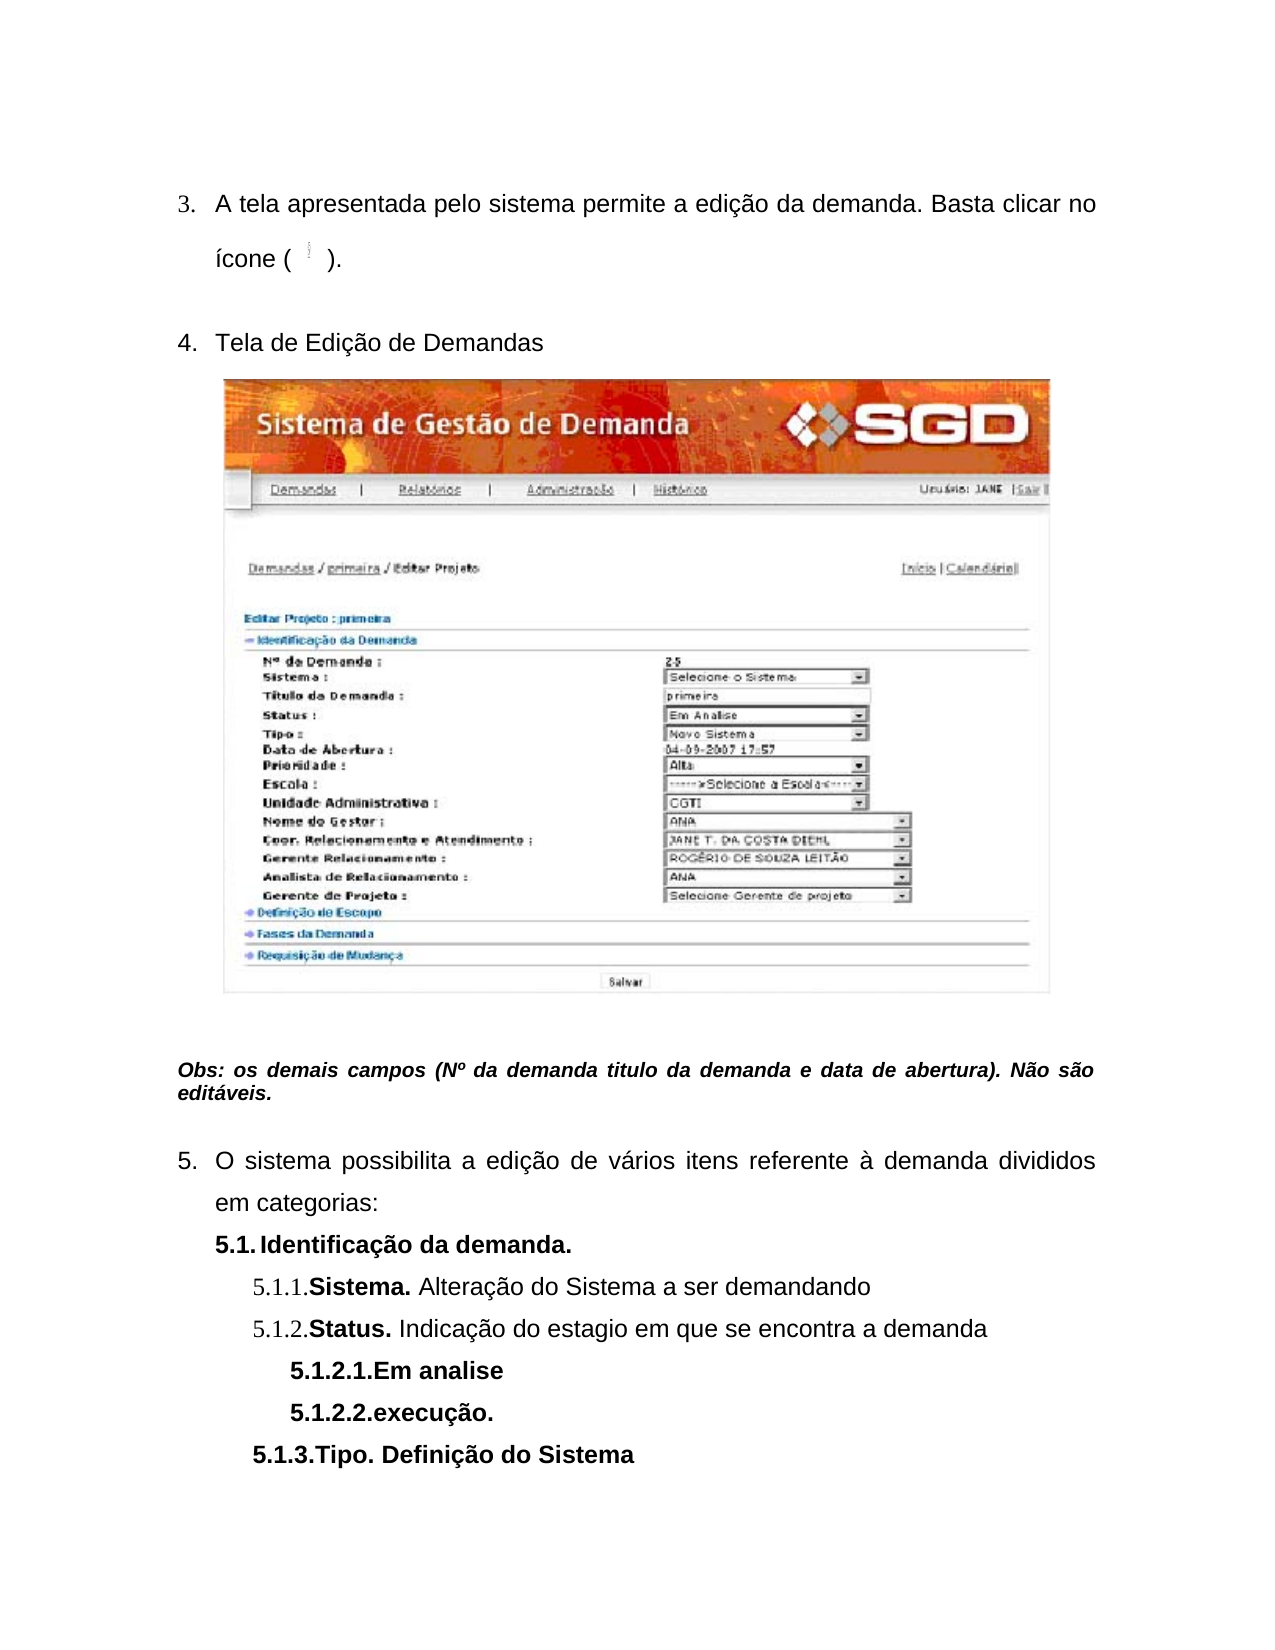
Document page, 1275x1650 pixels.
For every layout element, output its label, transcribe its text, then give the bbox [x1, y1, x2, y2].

list A tela apresentada pelo sistema permite a edição da demanda. Basta clicar no ícone (). [177, 189, 1098, 273]
list Status. Indicação do estagio em que se encontra a demanda [252, 1315, 1098, 1343]
list O sistema possibilita a edição de vários itens referente à demanda divididos em categorias: [177, 1147, 1098, 1217]
list Tipo. Definição do Sistema [252, 1440, 1098, 1468]
list Identificação da demanda. [215, 1231, 1098, 1259]
list execução. [290, 1398, 1098, 1426]
picture [223, 379, 1052, 995]
list Sistema. Alteração do Sistema a ser demandando [252, 1273, 1098, 1301]
text Obs: os demais campos (Nº da demanda titulo da demanda e data de abertura). Não são editáveis. [177, 1059, 1098, 1105]
list Em analise [290, 1357, 1098, 1384]
list Tela de Edição de Demandas [177, 328, 1098, 356]
picture [307, 240, 311, 259]
